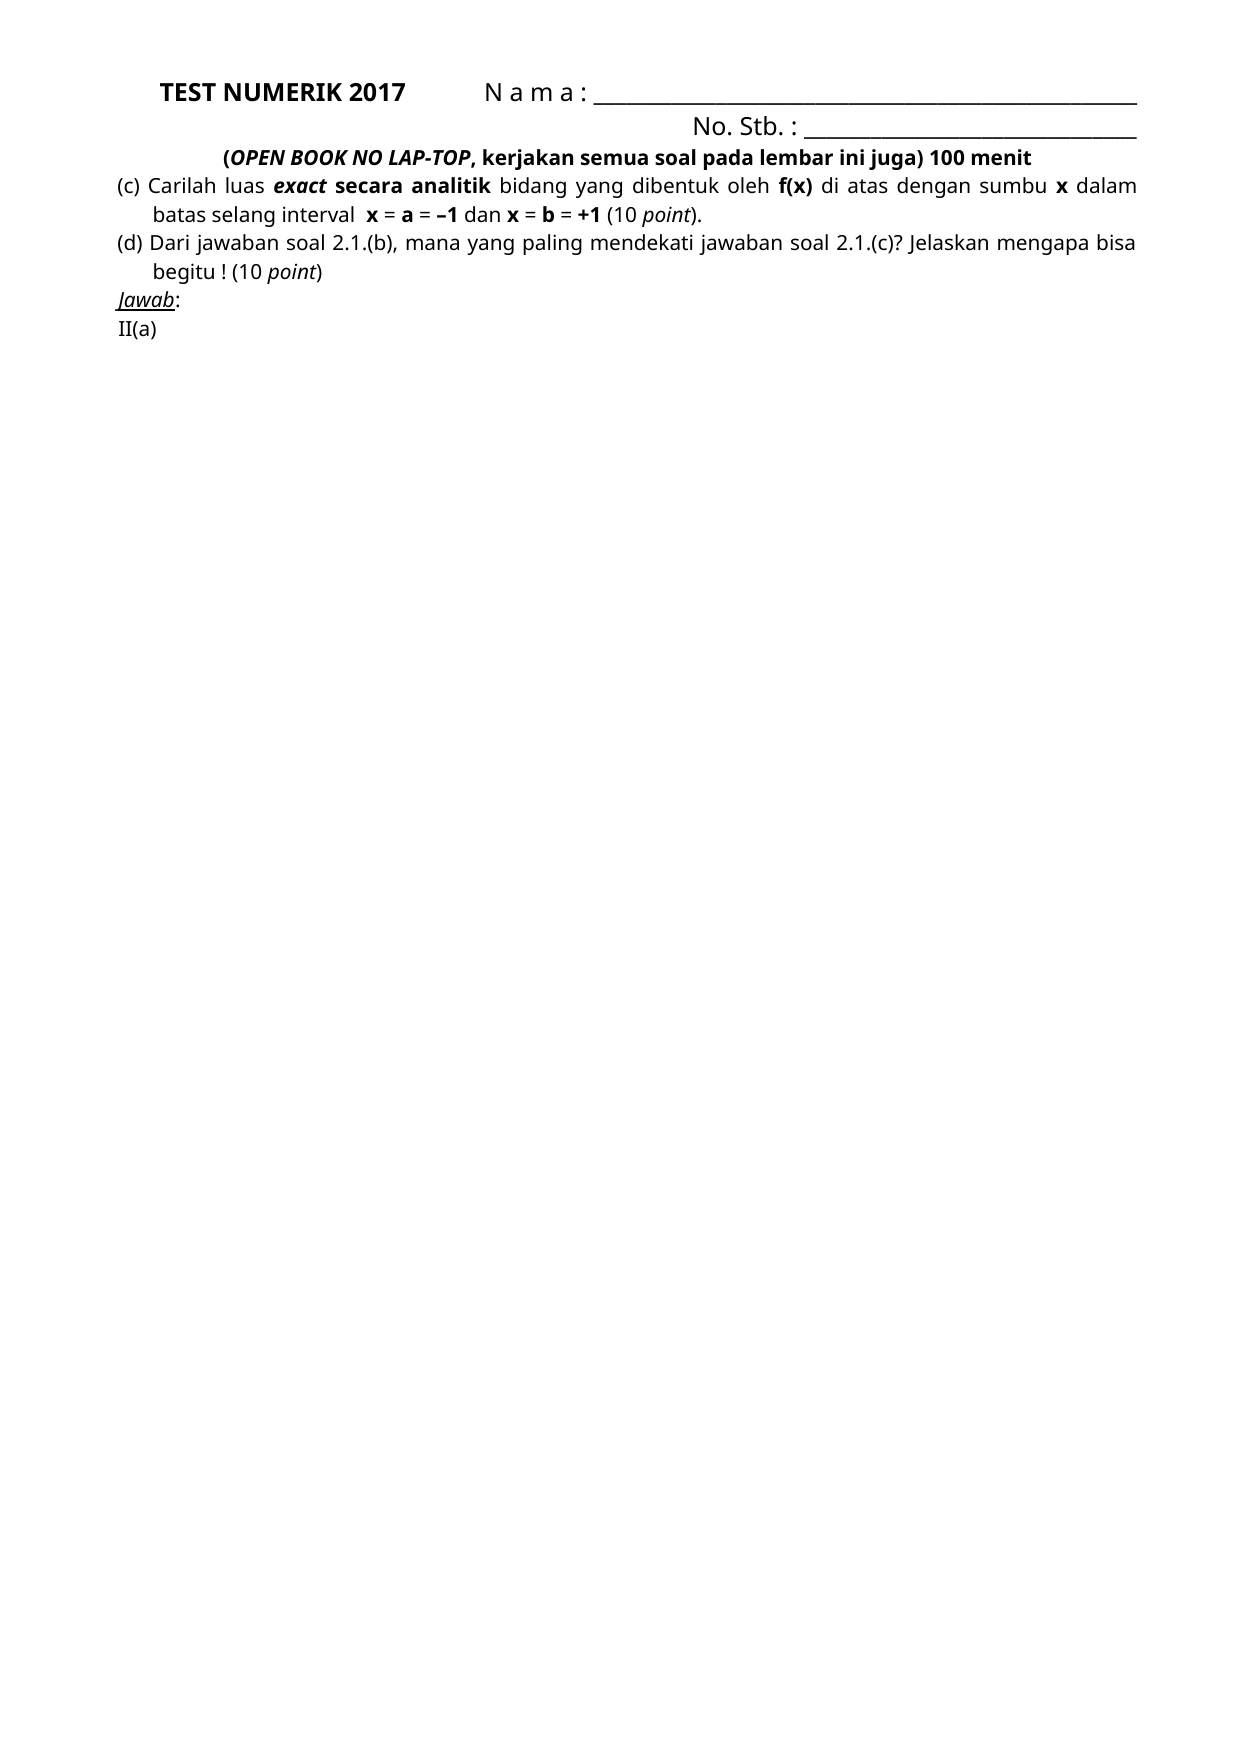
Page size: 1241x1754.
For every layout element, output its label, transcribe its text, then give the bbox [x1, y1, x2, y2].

text (c) Carilah luas exact secara analitik bidang yang dibentuk oleh f(x) di atas dengan sumbu x dalam batas selang interval x = a = –1 dan x = b = +1 (10 point). [117, 172, 1137, 228]
text II(a) [118, 314, 1137, 342]
text Jawab: [118, 285, 1137, 314]
text (d) Dari jawaban soal 2.1.(b), mana yang paling mendekati jawaban soal 2.1.(c)? Jelaskan mengapa bisa begitu ! (10 point) [117, 228, 1137, 285]
